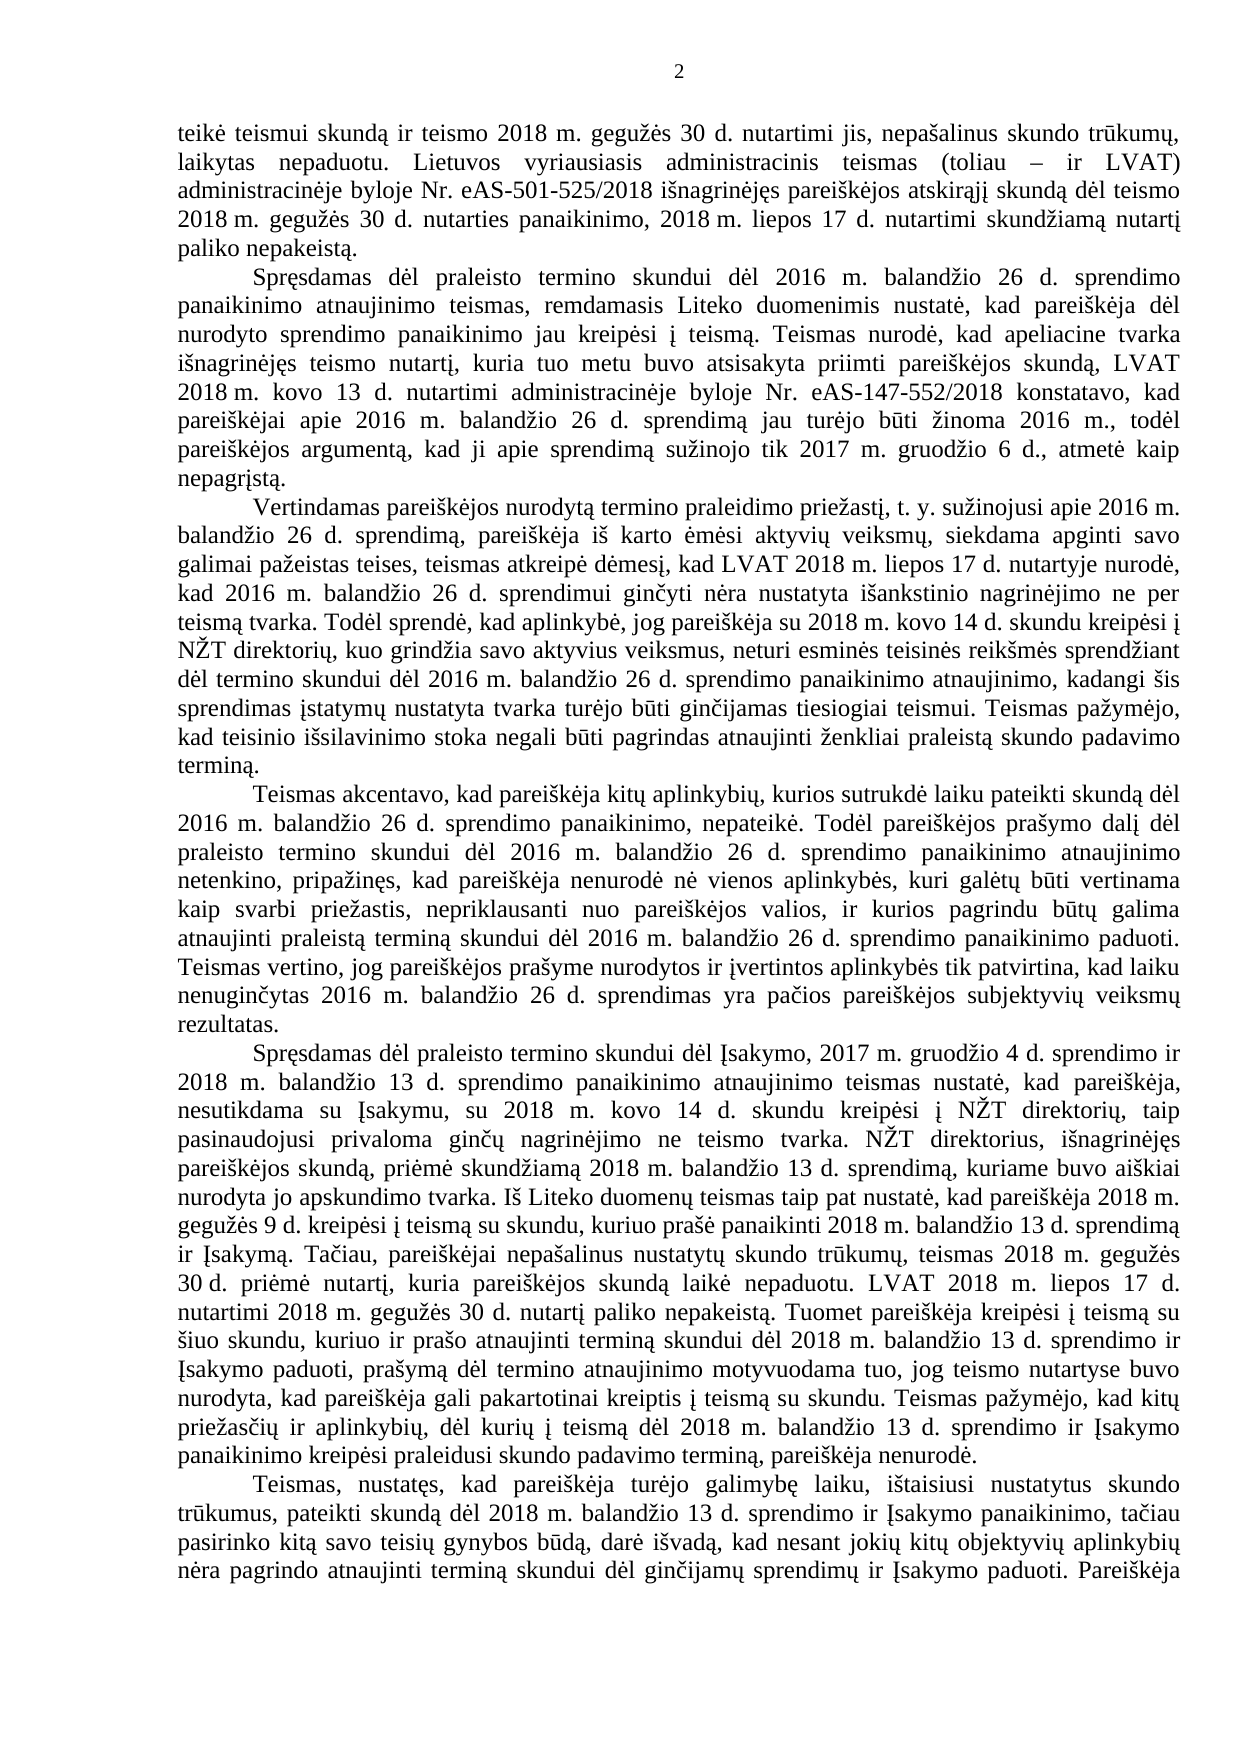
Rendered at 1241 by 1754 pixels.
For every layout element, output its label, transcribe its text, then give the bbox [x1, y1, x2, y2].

text Teismas, nustatęs, kad pareiškėja turėjo galimybę laiku, ištaisiusi nustatytus skundo trūkumus, pateikti skundą dėl 2018 m. balandžio 13 d. sprendimo ir Įsakymo panaikinimo, tačiau pasirinko kitą savo teisių gynybos būdą, darė išvadą, kad nesant jokių kitų objektyvių aplinkybių nėra pagrindo atnaujinti terminą skundui dėl ginčijamų sprendimų ir Įsakymo paduoti. Pareiškėja [177, 1469, 1181, 1584]
text teikė teismui skundą ir teismo 2018 m. gegužės 30 d. nutartimi jis, nepašalinus skundo trūkumų, laikytas nepaduotu. Lietuvos vyriausiasis administracinis teismas (toliau – ir LVAT) administracinėje byloje Nr. eAS-501-525/2018 išnagrinėjęs pareiškėjos atskirąjį skundą dėl teismo 2018 m. gegužės 30 d. nutarties panaikinimo, 2018 m. liepos 17 d. nutartimi skundžiamą nutartį paliko nepakeistą. [177, 118, 1181, 262]
text Teismas akcentavo, kad pareiškėja kitų aplinkybių, kurios sutrukdė laiku pateikti skundą dėl 2016 m. balandžio 26 d. sprendimo panaikinimo, nepateikė. Todėl pareiškėjos prašymo dalį dėl praleisto termino skundui dėl 2016 m. balandžio 26 d. sprendimo panaikinimo atnaujinimo netenkino, pripažinęs, kad pareiškėja nenurodė nė vienos aplinkybės, kuri galėtų būti vertinama kaip svarbi priežastis, nepriklausanti nuo pareiškėjos valios, ir kurios pagrindu būtų galima atnaujinti praleistą terminą skundui dėl 2016 m. balandžio 26 d. sprendimo panaikinimo paduoti. Teismas vertino, jog pareiškėjos prašyme nurodytos ir įvertintos aplinkybės tik patvirtina, kad laiku nenuginčytas 2016 m. balandžio 26 d. sprendimas yra pačios pareiškėjos subjektyvių veiksmų rezultatas. [177, 779, 1181, 1038]
text Vertindamas pareiškėjos nurodytą termino praleidimo priežastį, t. y. sužinojusi apie 2016 m. balandžio 26 d. sprendimą, pareiškėja iš karto ėmėsi aktyvių veiksmų, siekdama apginti savo galimai pažeistas teises, teismas atkreipė dėmesį, kad LVAT 2018 m. liepos 17 d. nutartyje nurodė, kad 2016 m. balandžio 26 d. sprendimui ginčyti nėra nustatyta išankstinio nagrinėjimo ne per teismą tvarka. Todėl sprendė, kad aplinkybė, jog pareiškėja su 2018 m. kovo 14 d. skundu kreipėsi į NŽT direktorių, kuo grindžia savo aktyvius veiksmus, neturi esminės teisinės reikšmės sprendžiant dėl termino skundui dėl 2016 m. balandžio 26 d. sprendimo panaikinimo atnaujinimo, kadangi šis sprendimas įstatymų nustatyta tvarka turėjo būti ginčijamas tiesiogiai teismui. Teismas pažymėjo, kad teisinio išsilavinimo stoka negali būti pagrindas atnaujinti ženkliai praleistą skundo padavimo terminą. [177, 492, 1181, 779]
text Spręsdamas dėl praleisto termino skundui dėl Įsakymo, 2017 m. gruodžio 4 d. sprendimo ir 2018 m. balandžio 13 d. sprendimo panaikinimo atnaujinimo teismas nustatė, kad pareiškėja, nesutikdama su Įsakymu, su 2018 m. kovo 14 d. skundu kreipėsi į NŽT direktorių, taip pasinaudojusi privaloma ginčų nagrinėjimo ne teismo tvarka. NŽT direktorius, išnagrinėjęs pareiškėjos skundą, priėmė skundžiamą 2018 m. balandžio 13 d. sprendimą, kuriame buvo aiškiai nurodyta jo apskundimo tvarka. Iš Liteko duomenų teismas taip pat nustatė, kad pareiškėja 2018 m. gegužės 9 d. kreipėsi į teismą su skundu, kuriuo prašė panaikinti 2018 m. balandžio 13 d. sprendimą ir Įsakymą. Tačiau, pareiškėjai nepašalinus nustatytų skundo trūkumų, teismas 2018 m. gegužės 30 d. priėmė nutartį, kuria pareiškėjos skundą laikė nepaduotu. LVAT 2018 m. liepos 17 d. nutartimi 2018 m. gegužės 30 d. nutartį paliko nepakeistą. Tuomet pareiškėja kreipėsi į teismą su šiuo skundu, kuriuo ir prašo atnaujinti terminą skundui dėl 2018 m. balandžio 13 d. sprendimo ir Įsakymo paduoti, prašymą dėl termino atnaujinimo motyvuodama tuo, jog teismo nutartyse buvo nurodyta, kad pareiškėja gali pakartotinai kreiptis į teismą su skundu. Teismas pažymėjo, kad kitų priežasčių ir aplinkybių, dėl kurių į teismą dėl 2018 m. balandžio 13 d. sprendimo ir Įsakymo panaikinimo kreipėsi praleidusi skundo padavimo terminą, pareiškėja nenurodė. [177, 1038, 1181, 1469]
text Spręsdamas dėl praleisto termino skundui dėl 2016 m. balandžio 26 d. sprendimo panaikinimo atnaujinimo teismas, remdamasis Liteko duomenimis nustatė, kad pareiškėja dėl nurodyto sprendimo panaikinimo jau kreipėsi į teismą. Teismas nurodė, kad apeliacine tvarka išnagrinėjęs teismo nutartį, kuria tuo metu buvo atsisakyta priimti pareiškėjos skundą, LVAT 2018 m. kovo 13 d. nutartimi administracinėje byloje Nr. eAS-147-552/2018 konstatavo, kad pareiškėjai apie 2016 m. balandžio 26 d. sprendimą jau turėjo būti žinoma 2016 m., todėl pareiškėjos argumentą, kad ji apie sprendimą sužinojo tik 2017 m. gruodžio 6 d., atmetė kaip nepagrįstą. [177, 262, 1181, 492]
